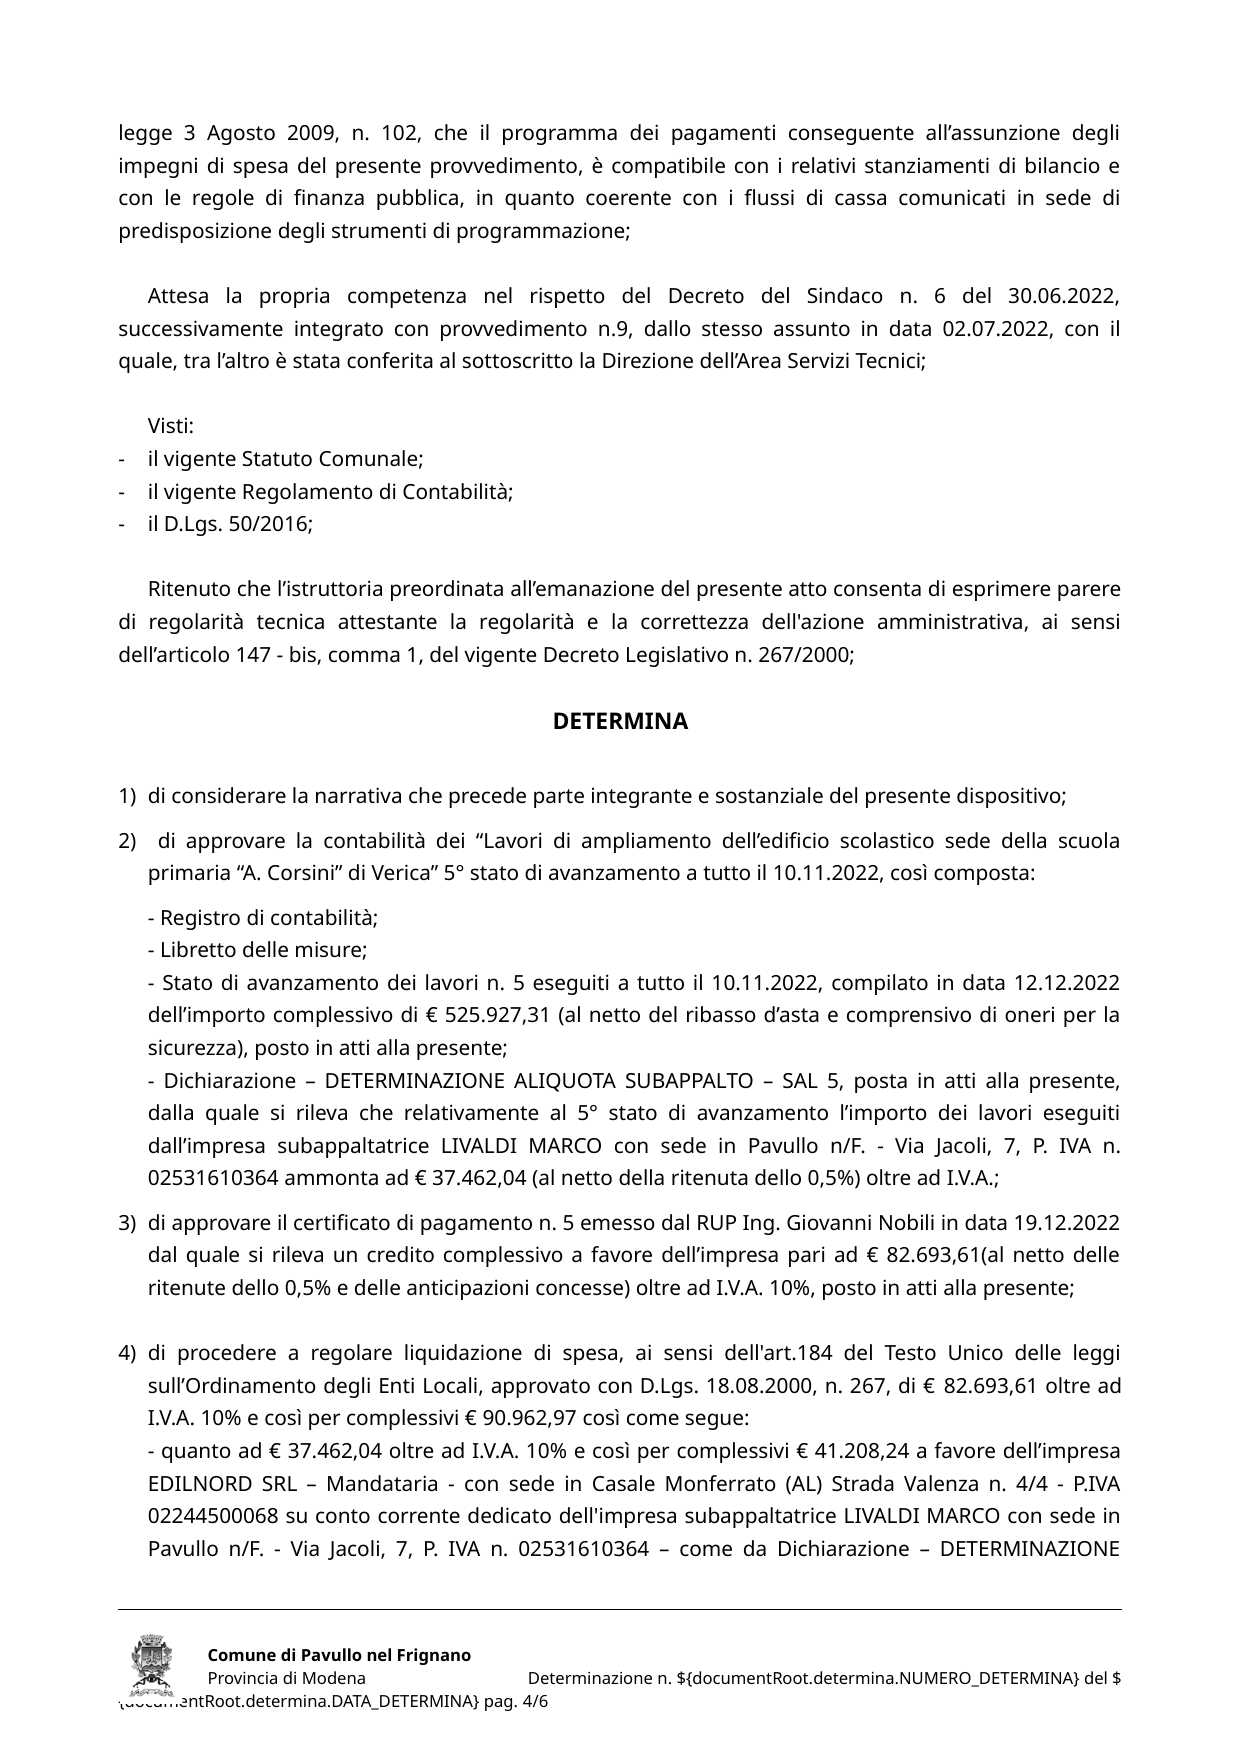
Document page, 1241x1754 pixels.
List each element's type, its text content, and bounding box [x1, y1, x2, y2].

list di approvare il certificato di pagamento n. 5 emesso dal RUP Ing. Giovanni Nobili in data 19.12.2022 dal quale si rileva un credito complessivo a favore dell’impresa pari ad € 82.693,61(al netto delle ritenute dello 0,5% e delle anticipazioni concesse) oltre ad I.V.A. 10%, posto in atti alla presente; [118, 1208, 1122, 1302]
list - Registro di contabilità; [118, 903, 1122, 931]
list il vigente Statuto Comunale; [118, 444, 1122, 473]
text Attesa la propria competenza nel rispetto del Decreto del Sindaco n. 6 del 30.06.2022, successivamente integrato con provvedimento n.9, dallo stesso assunto in data 02.07.2022, con il quale, tra l’altro è stata conferita al sottoscritto la Direzione dell’Area Servizi Tecnici; [118, 281, 1122, 375]
list - Dichiarazione – DETERMINAZIONE ALIQUOTA SUBAPPALTO – SAL 5, posta in atti alla presente, dalla quale si rileva che relativamente al 5° stato di avanzamento l’importo dei lavori eseguiti dall’impresa subappaltatrice LIVALDI MARCO con sede in Pavullo n/F. - Via Jacoli, 7, P. IVA n. 02531610364 ammonta ad € 37.462,04 (al netto della ritenuta dello 0,5%) oltre ad I.V.A.; [118, 1066, 1122, 1192]
text DETERMINA [118, 705, 1122, 736]
list di approvare la contabilità dei “Lavori di ampliamento dell’edificio scolastico sede della scuola primaria “A. Corsini” di Verica” 5° stato di avanzamento a tutto il 10.11.2022, così composta: [118, 826, 1122, 887]
text legge 3 Agosto 2009, n. 102, che il programma dei pagamenti conseguente all’assunzione degli impegni di spesa del presente provvedimento, è compatibile con i relativi stanziamenti di bilancio e con le regole di finanza pubblica, in quanto coerente con i flussi di cassa comunicati in sede di predisposizione degli strumenti di programmazione; [118, 118, 1122, 244]
list il vigente Regolamento di Contabilità; [118, 477, 1122, 505]
list il D.Lgs. 50/2016; [118, 509, 1122, 538]
list di considerare la narrativa che precede parte integrante e sostanziale del presente dispositivo; [118, 781, 1122, 810]
list - Libretto delle misure; [118, 935, 1122, 964]
list di procedere a regolare liquidazione di spesa, ai sensi dell'art.184 del Testo Unico delle leggi sull’Ordinamento degli Enti Locali, approvato con D.Lgs. 18.08.2000, n. 267, di € 82.693,61 oltre ad I.V.A. 10% e così per complessivi € 90.962,97 così come segue: [118, 1338, 1122, 1432]
list - Stato di avanzamento dei lavori n. 5 eseguiti a tutto il 10.11.2022, compilato in data 12.12.2022 dell’importo complessivo di € 525.927,31 (al netto del ribasso d’asta e comprensivo di oneri per la sicurezza), posto in atti alla presente; [118, 968, 1122, 1062]
text Ritenuto che l’istruttoria preordinata all’emanazione del presente atto consenta di esprimere parere di regolarità tecnica attestante la regolarità e la correttezza dell'azione amministrativa, ai sensi dell’articolo 147 - bis, comma 1, del vigente Decreto Legislativo n. 267/2000; [118, 574, 1122, 668]
text Visti: [118, 412, 1122, 440]
list - quanto ad € 37.462,04 oltre ad I.V.A. 10% e così per complessivi € 41.208,24 a favore dell’impresa EDILNORD SRL – Mandataria - con sede in Casale Monferrato (AL) Strada Valenza n. 4/4 - P.IVA 02244500068 su conto corrente dedicato dell'impresa subappaltatrice LIVALDI MARCO con sede in Pavullo n/F. - Via Jacoli, 7, P. IVA n. 02531610364 – come da Dichiarazione – DETERMINAZIONE [118, 1436, 1122, 1562]
picture [120, 1631, 183, 1704]
